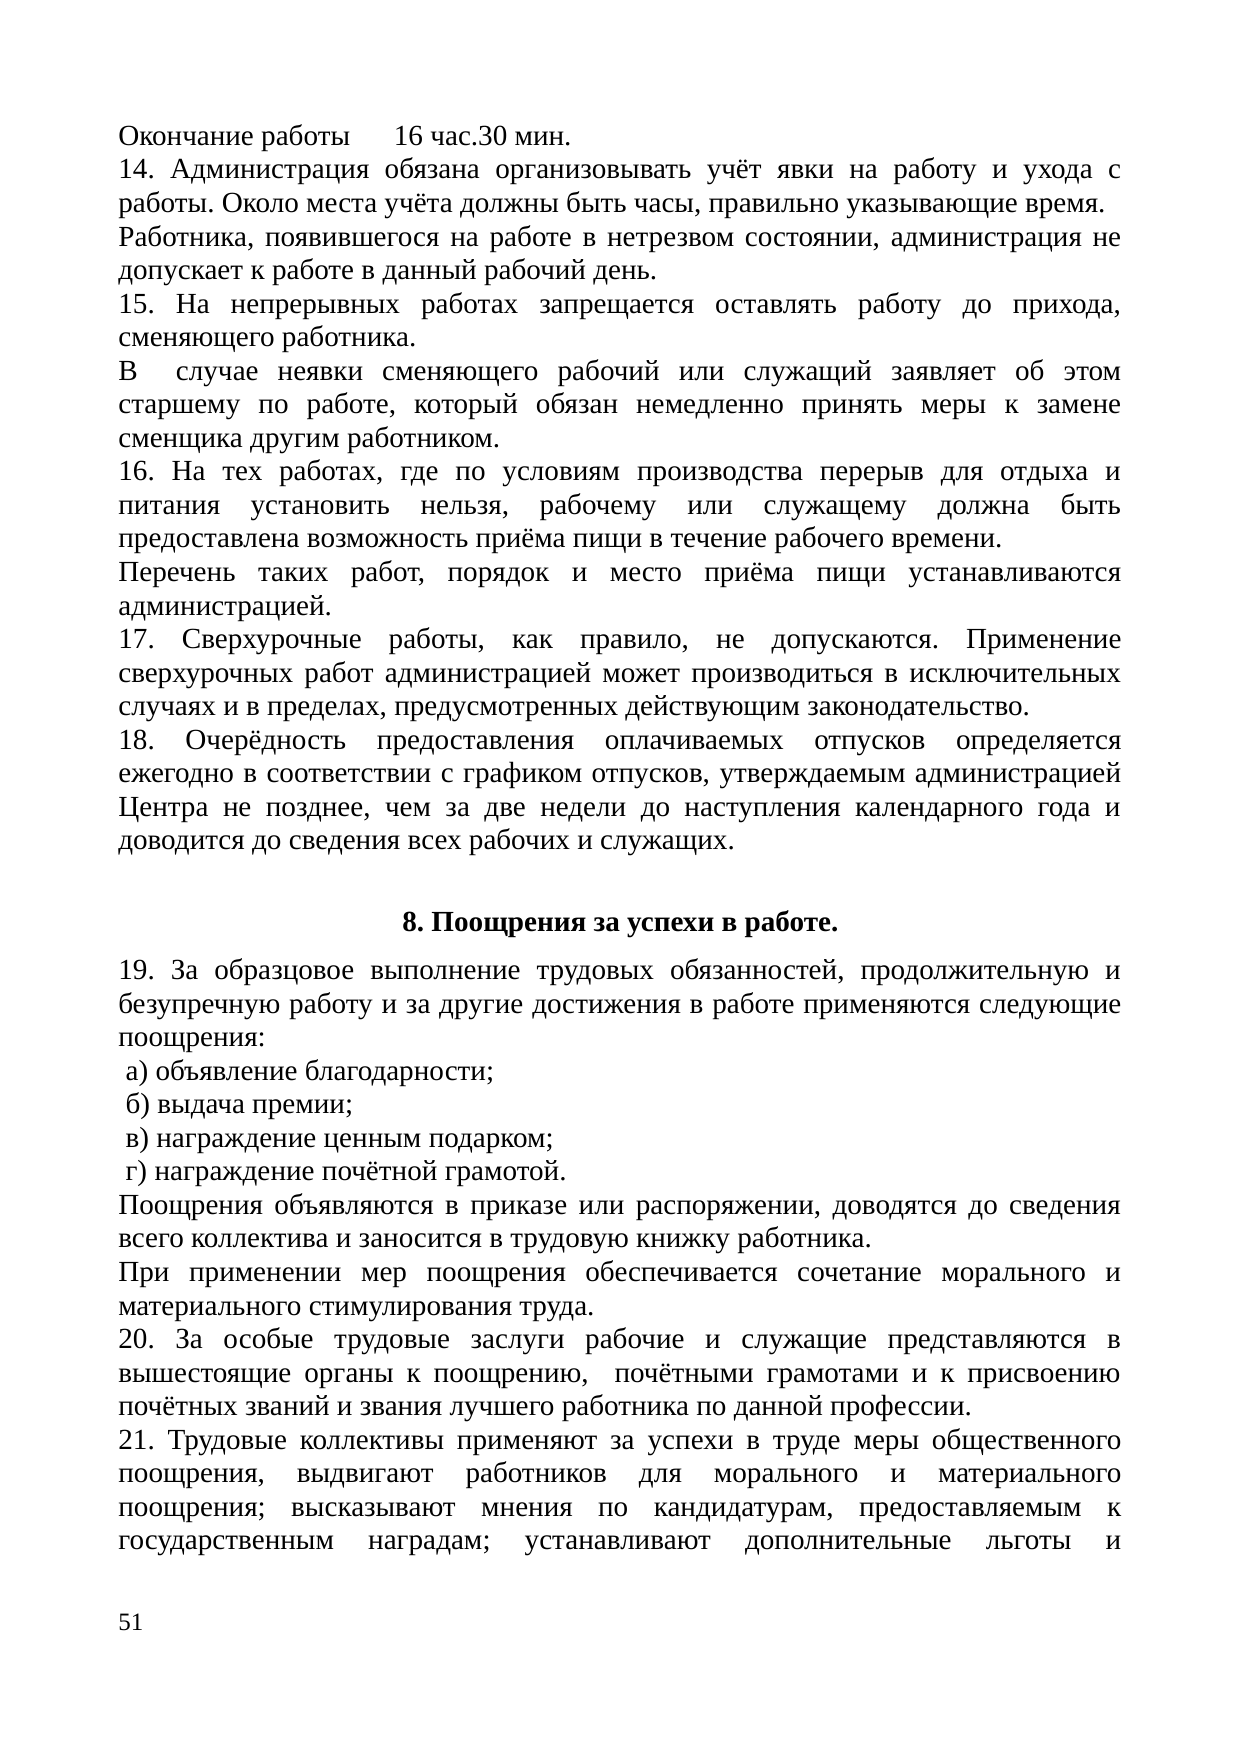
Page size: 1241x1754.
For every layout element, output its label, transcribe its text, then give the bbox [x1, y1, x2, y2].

text Окончание работы 16 час.30 мин. [118, 118, 1122, 152]
text В случае неявки сменяющего рабочий или служащий заявляет об этом старшему по работе, который обязан немедленно принять меры к замене сменщика другим работником. [118, 353, 1122, 453]
list 20. За особые трудовые заслуги рабочие и служащие представляются в вышестоящие органы к поощрению, почётными грамотами и к присвоению почётных званий и звания лучшего работника по данной профессии. [118, 1321, 1122, 1422]
text 21. Трудовые коллективы применяют за успехи в труде меры общественного поощрения, выдвигают работников для морального и материального поощрения; высказывают мнения по кандидатурам, предоставляемым к государственным наградам; устанавливают дополнительные льготы и [118, 1422, 1122, 1556]
text 18. Очерёдность предоставления оплачиваемых отпусков определяется ежегодно в соответствии с графиком отпусков, утверждаемым администрацией Центра не позднее, чем за две недели до наступления календарного года и доводится до сведения всех рабочих и служащих. [118, 722, 1122, 856]
text в) награждение ценным подарком; [118, 1120, 1122, 1153]
text б) выдача премии; [118, 1086, 1122, 1120]
text Перечень таких работ, порядок и место приёма пищи устанавливаются администрацией. [118, 554, 1122, 621]
text Работника, появившегося на работе в нетрезвом состоянии, администрация не допускает к работе в данный рабочий день. [118, 219, 1122, 286]
text г) награждение почётной грамотой. [118, 1153, 1122, 1187]
text а) объявление благодарности; [118, 1053, 1122, 1086]
text 8. Поощрения за успехи в работе. [118, 904, 1122, 938]
text 19. За образцовое выполнение трудовых обязанностей, продолжительную и безупречную работу и за другие достижения в работе применяются следующие поощрения: [118, 952, 1122, 1053]
text 15. На непрерывных работах запрещается оставлять работу до прихода, сменяющего работника. [118, 286, 1122, 353]
text Поощрения объявляются в приказе или распоряжении, доводятся до сведения всего коллектива и заносится в трудовую книжку работника. [118, 1187, 1122, 1254]
text 17. Сверхурочные работы, как правило, не допускаются. Применение сверхурочных работ администрацией может производиться в исключительных случаях и в пределах, предусмотренных действующим законодательство. [118, 621, 1122, 722]
text При применении мер поощрения обеспечивается сочетание морального и материального стимулирования труда. [118, 1254, 1122, 1321]
text 14. Администрация обязана организовывать учёт явки на работу и ухода с работы. Около места учёта должны быть часы, правильно указывающие время. [118, 152, 1122, 219]
text 16. На тех работах, где по условиям производства перерыв для отдыха и питания установить нельзя, рабочему или служащему должна быть предоставлена возможность приёма пищи в течение рабочего времени. [118, 453, 1122, 554]
